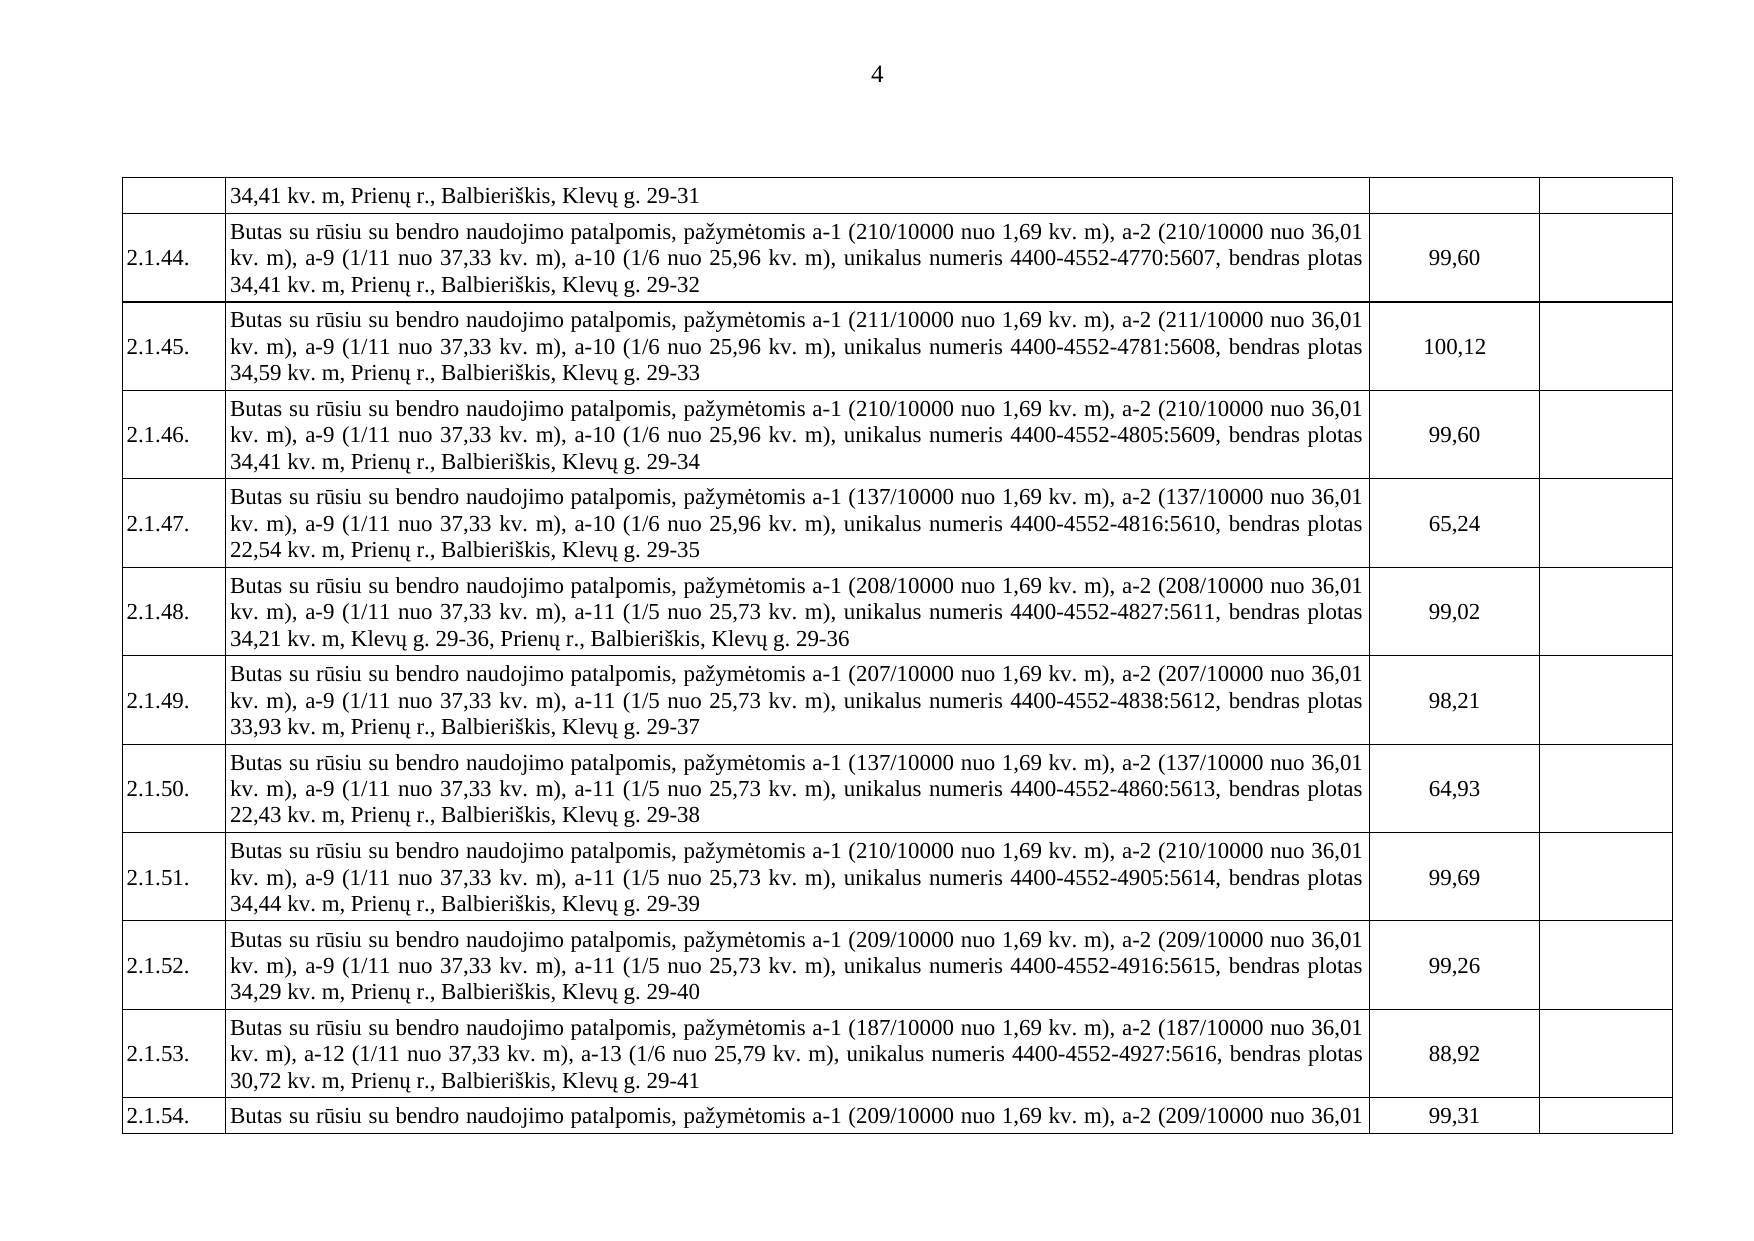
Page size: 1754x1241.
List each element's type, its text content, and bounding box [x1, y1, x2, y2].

table_cell [1540, 178, 1672, 213]
table_cell 99,60 [1370, 214, 1539, 301]
table_cell Butas su rūsiu su bendro naudojimo patalpomis, pažymėtomis a-1 (137/10000 nuo 1,69 kv. m), a-2 (137/10000 nuo 36,01 kv. m), a-9 (1/11 nuo 37,33 kv. m), a-11 (1/5 nuo 25,73 kv. m), unikalus numeris 4400-4552-4860:5613, bendras plotas 22,43 kv. m, Prienų r., Balbieriškis, Klevų g. 29-38 [226, 745, 1369, 832]
table_cell 99,31 [1370, 1098, 1539, 1133]
table_cell [1540, 214, 1672, 301]
table_cell Butas su rūsiu su bendro naudojimo patalpomis, pažymėtomis a-1 (210/10000 nuo 1,69 kv. m), a-2 (210/10000 nuo 36,01 kv. m), a-9 (1/11 nuo 37,33 kv. m), a-10 (1/6 nuo 25,96 kv. m), unikalus numeris 4400-4552-4805:5609, bendras plotas 34,41 kv. m, Prienų r., Balbieriškis, Klevų g. 29-34 [226, 391, 1369, 478]
table_cell Butas su rūsiu su bendro naudojimo patalpomis, pažymėtomis a-1 (209/10000 nuo 1,69 kv. m), a-2 (209/10000 nuo 36,01 kv. m), a-9 (1/11 nuo 37,33 kv. m), a-11 (1/5 nuo 25,73 kv. m), unikalus numeris 4400-4552-4916:5615, bendras plotas 34,29 kv. m, Prienų r., Balbieriškis, Klevų g. 29-40 [226, 921, 1369, 1009]
table_cell [1540, 921, 1672, 1009]
table_cell Butas su rūsiu su bendro naudojimo patalpomis, pažymėtomis a-1 (210/10000 nuo 1,69 kv. m), a-2 (210/10000 nuo 36,01 kv. m), a-9 (1/11 nuo 37,33 kv. m), a-11 (1/5 nuo 25,73 kv. m), unikalus numeris 4400-4552-4905:5614, bendras plotas 34,44 kv. m, Prienų r., Balbieriškis, Klevų g. 29-39 [226, 833, 1369, 920]
table_cell [1540, 745, 1672, 832]
table_cell 99,69 [1370, 833, 1539, 920]
table_cell 2.1.48. [123, 568, 225, 655]
table_cell 2.1.50. [123, 745, 225, 832]
table_cell 64,93 [1370, 745, 1539, 832]
table_cell [1540, 833, 1672, 920]
table_cell Butas su rūsiu su bendro naudojimo patalpomis, pažymėtomis a-1 (207/10000 nuo 1,69 kv. m), a-2 (207/10000 nuo 36,01 kv. m), a-9 (1/11 nuo 37,33 kv. m), a-11 (1/5 nuo 25,73 kv. m), unikalus numeris 4400-4552-4838:5612, bendras plotas 33,93 kv. m, Prienų r., Balbieriškis, Klevų g. 29-37 [226, 656, 1369, 743]
table_cell 100,12 [1370, 303, 1539, 390]
table_cell 99,26 [1370, 921, 1539, 1009]
table_cell 98,21 [1370, 656, 1539, 743]
table_cell 99,02 [1370, 568, 1539, 655]
table_cell 2.1.53. [123, 1010, 225, 1097]
table_cell [1370, 178, 1539, 213]
table_cell Butas su rūsiu su bendro naudojimo patalpomis, pažymėtomis a-1 (210/10000 nuo 1,69 kv. m), a-2 (210/10000 nuo 36,01 kv. m), a-9 (1/11 nuo 37,33 kv. m), a-10 (1/6 nuo 25,96 kv. m), unikalus numeris 4400-4552-4770:5607, bendras plotas 34,41 kv. m, Prienų r., Balbieriškis, Klevų g. 29-32 [226, 214, 1369, 301]
table_cell [1540, 391, 1672, 478]
table_cell 2.1.45. [123, 303, 225, 390]
table_cell 2.1.51. [123, 833, 225, 920]
table_cell [1540, 568, 1672, 655]
table_cell 34,41 kv. m, Prienų r., Balbieriškis, Klevų g. 29-31 [226, 178, 1369, 213]
table_cell 2.1.54. [123, 1098, 225, 1133]
table_cell 2.1.52. [123, 921, 225, 1009]
table_cell 2.1.46. [123, 391, 225, 478]
table_cell 99,60 [1370, 391, 1539, 478]
table_cell Butas su rūsiu su bendro naudojimo patalpomis, pažymėtomis a-1 (208/10000 nuo 1,69 kv. m), a-2 (208/10000 nuo 36,01 kv. m), a-9 (1/11 nuo 37,33 kv. m), a-11 (1/5 nuo 25,73 kv. m), unikalus numeris 4400-4552-4827:5611, bendras plotas 34,21 kv. m, Klevų g. 29-36, Prienų r., Balbieriškis, Klevų g. 29-36 [226, 568, 1369, 655]
table_cell Butas su rūsiu su bendro naudojimo patalpomis, pažymėtomis a-1 (211/10000 nuo 1,69 kv. m), a-2 (211/10000 nuo 36,01 kv. m), a-9 (1/11 nuo 37,33 kv. m), a-10 (1/6 nuo 25,96 kv. m), unikalus numeris 4400-4552-4781:5608, bendras plotas 34,59 kv. m, Prienų r., Balbieriškis, Klevų g. 29-33 [226, 303, 1369, 390]
table_cell 2.1.49. [123, 656, 225, 743]
table_cell 88,92 [1370, 1010, 1539, 1097]
table_cell 2.1.44. [123, 214, 225, 301]
table_cell [123, 178, 225, 213]
table_cell 2.1.47. [123, 479, 225, 567]
table_cell [1540, 1098, 1672, 1133]
table_cell [1540, 479, 1672, 567]
table_cell [1540, 303, 1672, 390]
table_cell Butas su rūsiu su bendro naudojimo patalpomis, pažymėtomis a-1 (209/10000 nuo 1,69 kv. m), a-2 (209/10000 nuo 36,01 [226, 1098, 1369, 1133]
table_cell 65,24 [1370, 479, 1539, 567]
table_cell Butas su rūsiu su bendro naudojimo patalpomis, pažymėtomis a-1 (187/10000 nuo 1,69 kv. m), a-2 (187/10000 nuo 36,01 kv. m), a-12 (1/11 nuo 37,33 kv. m), a-13 (1/6 nuo 25,79 kv. m), unikalus numeris 4400-4552-4927:5616, bendras plotas 30,72 kv. m, Prienų r., Balbieriškis, Klevų g. 29-41 [226, 1010, 1369, 1097]
table_cell [1540, 656, 1672, 743]
table_cell [1540, 1010, 1672, 1097]
table_cell Butas su rūsiu su bendro naudojimo patalpomis, pažymėtomis a-1 (137/10000 nuo 1,69 kv. m), a-2 (137/10000 nuo 36,01 kv. m), a-9 (1/11 nuo 37,33 kv. m), a-10 (1/6 nuo 25,96 kv. m), unikalus numeris 4400-4552-4816:5610, bendras plotas 22,54 kv. m, Prienų r., Balbieriškis, Klevų g. 29-35 [226, 479, 1369, 567]
